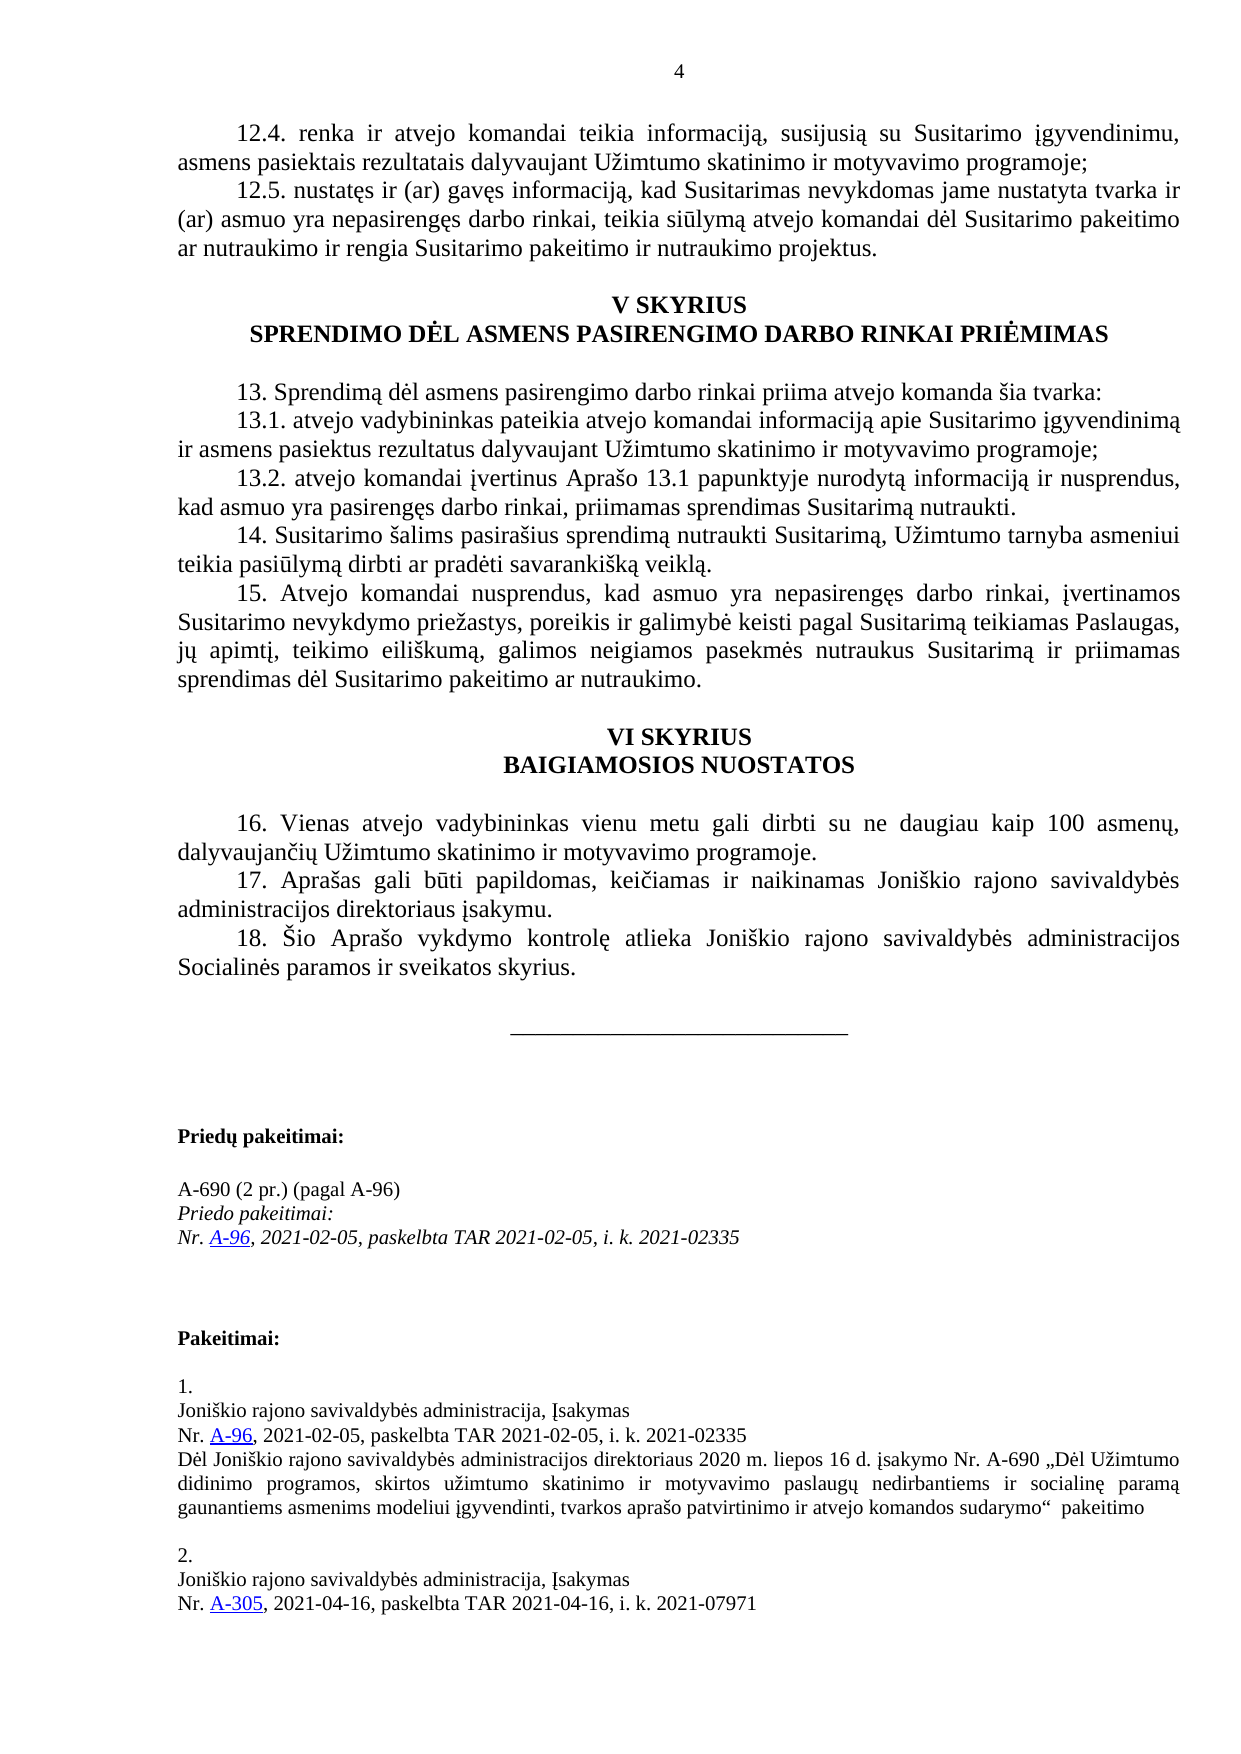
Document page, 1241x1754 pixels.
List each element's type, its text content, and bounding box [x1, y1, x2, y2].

text 17. Aprašas gali būti papildomas, keičiamas ir naikinamas Joniškio rajono savivaldybės administracijos direktoriaus įsakymu. [177, 866, 1181, 923]
text 12.4. renka ir atvejo komandai teikia informaciją, susijusią su Susitarimo įgyvendinimu, asmens pasiektais rezultatais dalyvaujant Užimtumo skatinimo ir motyvavimo programoje; [177, 118, 1181, 176]
text 12.5. nustatęs ir (ar) gavęs informaciją, kad Susitarimas nevykdomas jame nustatyta tvarka ir (ar) asmuo yra nepasirengęs darbo rinkai, teikia siūlymą atvejo komandai dėl Susitarimo pakeitimo ar nutraukimo ir rengia Susitarimo pakeitimo ir nutraukimo projektus. [177, 176, 1181, 262]
text 13. Sprendimą dėl asmens pasirengimo darbo rinkai priima atvejo komanda šia tvarka: [177, 377, 1181, 406]
text 2. [177, 1543, 1181, 1567]
text Pakeitimai: [177, 1326, 1181, 1350]
text Joniškio rajono savivaldybės administracija, Įsakymas [177, 1567, 1181, 1591]
text 1. [177, 1374, 1181, 1398]
text 16. Vienas atvejo vadybininkas vienu metu gali dirbti su ne daugiau kaip 100 asmenų, dalyvaujančių Užimtumo skatinimo ir motyvavimo programoje. [177, 808, 1181, 866]
text Nr. A-305, 2021-04-16, paskelbta TAR 2021-04-16, i. k. 2021-07971 [177, 1591, 1181, 1615]
text Dėl Joniškio rajono savivaldybės administracijos direktoriaus 2020 m. liepos 16 d. įsakymo Nr. A-690 „Dėl Užimtumo didinimo programos, skirtos užimtumo skatinimo ir motyvavimo paslaugų nedirbantiems ir socialinę paramą gaunantiems asmenims modeliui įgyvendinti, tvarkos aprašo patvirtinimo ir atvejo komandos sudarymo“ pakeitimo [177, 1447, 1181, 1519]
text Nr. A-96, 2021-02-05, paskelbta TAR 2021-02-05, i. k. 2021-02335 [177, 1422, 1181, 1447]
text ___________________________ [177, 1009, 1181, 1038]
text SPRENDIMO DĖL ASMENS PASIRENGIMO DARBO RINKAI PRIĖMIMAS [177, 319, 1181, 348]
text 18. Šio Aprašo vykdymo kontrolę atlieka Joniškio rajono savivaldybės administracijos Socialinės paramos ir sveikatos skyrius. [177, 923, 1181, 981]
text 15. Atvejo komandai nusprendus, kad asmuo yra nepasirengęs darbo rinkai, įvertinamos Susitarimo nevykdymo priežastys, poreikis ir galimybė keisti pagal Susitarimą teikiamas Paslaugas, jų apimtį, teikimo eiliškumą, galimos neigiamos pasekmės nutraukus Susitarimą ir priimamas sprendimas dėl Susitarimo pakeitimo ar nutraukimo. [177, 578, 1181, 693]
text 13.1. atvejo vadybininkas pateikia atvejo komandai informaciją apie Susitarimo įgyvendinimą ir asmens pasiektus rezultatus dalyvaujant Užimtumo skatinimo ir motyvavimo programoje; [177, 406, 1181, 463]
text VI SKYRIUS [177, 722, 1181, 751]
text Joniškio rajono savivaldybės administracija, Įsakymas [177, 1398, 1181, 1422]
text Priedo pakeitimai: [177, 1201, 1181, 1225]
text BAIGIAMOSIOS NUOSTATOS [177, 751, 1181, 779]
text 13.2. atvejo komandai įvertinus Aprašo 13.1 papunktyje nurodytą informaciją ir nusprendus, kad asmuo yra pasirengęs darbo rinkai, priimamas sprendimas Susitarimą nutraukti. [177, 463, 1181, 521]
text A-690 (2 pr.) (pagal A-96) [177, 1177, 1181, 1201]
text 14. Susitarimo šalims pasirašius sprendimą nutraukti Susitarimą, Užimtumo tarnyba asmeniui teikia pasiūlymą dirbti ar pradėti savarankišką veiklą. [177, 521, 1181, 578]
text Nr. A-96, 2021-02-05, paskelbta TAR 2021-02-05, i. k. 2021-02335 [177, 1225, 1181, 1249]
text V SKYRIUS [177, 291, 1181, 319]
text Priedų pakeitimai: [177, 1124, 1181, 1148]
